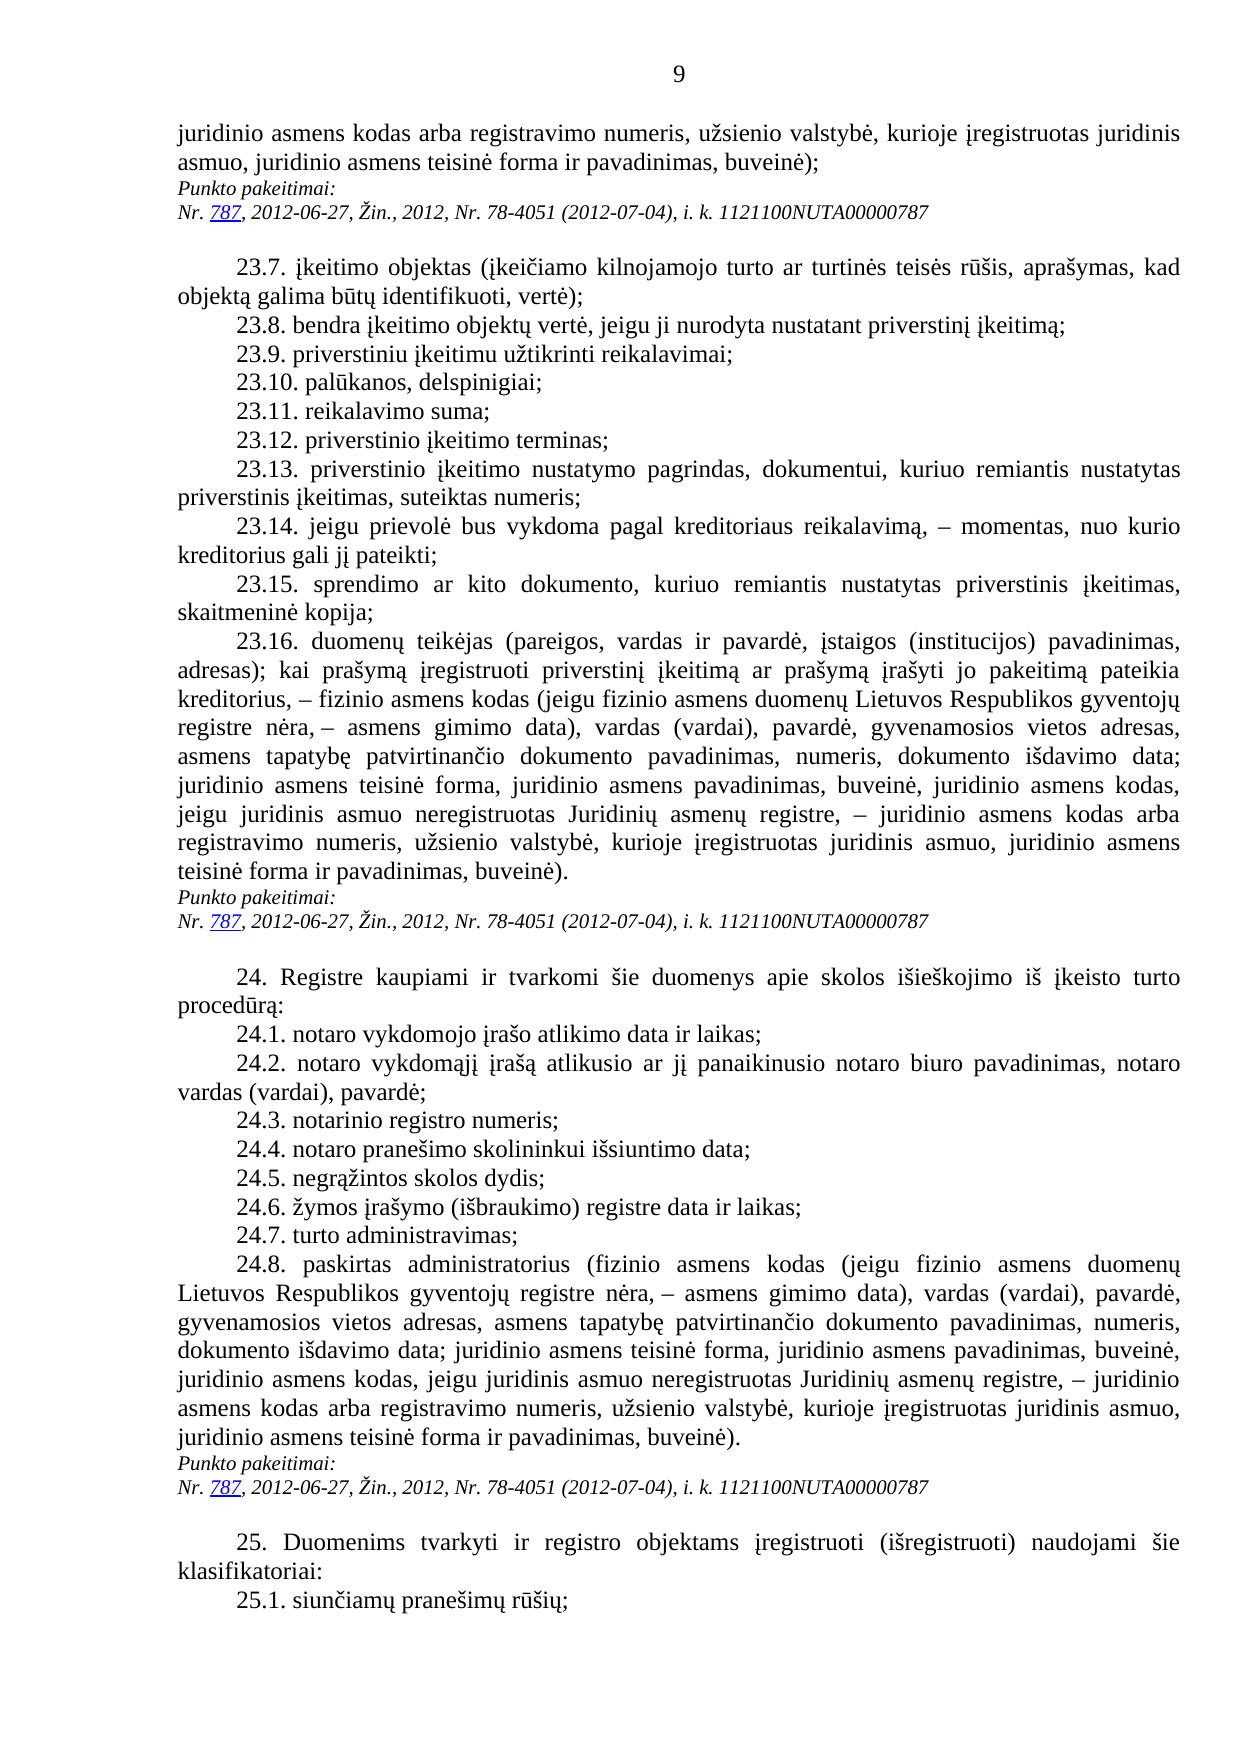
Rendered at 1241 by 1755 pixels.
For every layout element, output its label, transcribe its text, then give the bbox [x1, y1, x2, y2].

text 23.14. jeigu prievolė bus vykdoma pagal kreditoriaus reikalavimą, – momentas, nuo kurio kreditorius gali jį pateikti; [177, 511, 1181, 569]
text 23.9. priverstiniu įkeitimu užtikrinti reikalavimai; [177, 339, 1181, 367]
text juridinio asmens kodas arba registravimo numeris, užsienio valstybė, kurioje įregistruotas juridinis asmuo, juridinio asmens teisinė forma ir pavadinimas, buveinė); [177, 118, 1181, 176]
text Punkto pakeitimai: [177, 176, 1181, 200]
text 25.1. siunčiamų pranešimų rūšių; [177, 1585, 1181, 1614]
text 24. Registre kaupiami ir tvarkomi šie duomenys apie skolos išieškojimo iš įkeisto turto procedūrą: [177, 962, 1181, 1019]
text Punkto pakeitimai: [177, 1451, 1181, 1475]
text 24.7. turto administravimas; [177, 1221, 1181, 1249]
text 23.10. palūkanos, delspinigiai; [177, 367, 1181, 396]
text 23.12. priverstinio įkeitimo terminas; [177, 425, 1181, 454]
text 23.16. duomenų teikėjas (pareigos, vardas ir pavardė, įstaigos (institucijos) pavadinimas, adresas); kai prašymą įregistruoti priverstinį įkeitimą ar prašymą įrašyti jo pakeitimą pateikia kreditorius, – fizinio asmens kodas (jeigu fizinio asmens duomenų Lietuvos Respublikos gyventojų registre nėra, – asmens gimimo data), vardas (vardai), pavardė, gyvenamosios vietos adresas, asmens tapatybę patvirtinančio dokumento pavadinimas, numeris, dokumento išdavimo data; juridinio asmens teisinė forma, juridinio asmens pavadinimas, buveinė, juridinio asmens kodas, jeigu juridinis asmuo neregistruotas Juridinių asmenų registre, – juridinio asmens kodas arba registravimo numeris, užsienio valstybė, kurioje įregistruotas juridinis asmuo, juridinio asmens teisinė forma ir pavadinimas, buveinė). [177, 626, 1181, 885]
text 24.6. žymos įrašymo (išbraukimo) registre data ir laikas; [177, 1192, 1181, 1221]
text 24.3. notarinio registro numeris; [177, 1106, 1181, 1134]
text 24.5. negrąžintos skolos dydis; [177, 1163, 1181, 1192]
text 24.1. notaro vykdomojo įrašo atlikimo data ir laikas; [177, 1019, 1181, 1048]
text 24.8. paskirtas administratorius (fizinio asmens kodas (jeigu fizinio asmens duomenų Lietuvos Respublikos gyventojų registre nėra, – asmens gimimo data), vardas (vardai), pavardė, gyvenamosios vietos adresas, asmens tapatybę patvirtinančio dokumento pavadinimas, numeris, dokumento išdavimo data; juridinio asmens teisinė forma, juridinio asmens pavadinimas, buveinė, juridinio asmens kodas, jeigu juridinis asmuo neregistruotas Juridinių asmenų registre, – juridinio asmens kodas arba registravimo numeris, užsienio valstybė, kurioje įregistruotas juridinis asmuo, juridinio asmens teisinė forma ir pavadinimas, buveinė). [177, 1249, 1181, 1451]
text Punkto pakeitimai: [177, 885, 1181, 909]
text 23.8. bendra įkeitimo objektų vertė, jeigu ji nurodyta nustatant priverstinį įkeitimą; [177, 310, 1181, 339]
text 25. Duomenims tvarkyti ir registro objektams įregistruoti (išregistruoti) naudojami šie klasifikatoriai: [177, 1527, 1181, 1585]
text 23.15. sprendimo ar kito dokumento, kuriuo remiantis nustatytas priverstinis įkeitimas, skaitmeninė kopija; [177, 569, 1181, 626]
text Nr. 787, 2012-06-27, Žin., 2012, Nr. 78-4051 (2012-07-04), i. k. 1121100NUTA00000787 [177, 1475, 1181, 1499]
text 24.4. notaro pranešimo skolininkui išsiuntimo data; [177, 1134, 1181, 1163]
text 24.2. notaro vykdomąjį įrašą atlikusio ar jį panaikinusio notaro biuro pavadinimas, notaro vardas (vardai), pavardė; [177, 1048, 1181, 1106]
text Nr. 787, 2012-06-27, Žin., 2012, Nr. 78-4051 (2012-07-04), i. k. 1121100NUTA00000787 [177, 200, 1181, 224]
text 23.7. įkeitimo objektas (įkeičiamo kilnojamojo turto ar turtinės teisės rūšis, aprašymas, kad objektą galima būtų identifikuoti, vertė); [177, 252, 1181, 310]
text 23.11. reikalavimo suma; [177, 396, 1181, 425]
text 23.13. priverstinio įkeitimo nustatymo pagrindas, dokumentui, kuriuo remiantis nustatytas priverstinis įkeitimas, suteiktas numeris; [177, 454, 1181, 511]
text Nr. 787, 2012-06-27, Žin., 2012, Nr. 78-4051 (2012-07-04), i. k. 1121100NUTA00000787 [177, 909, 1181, 933]
